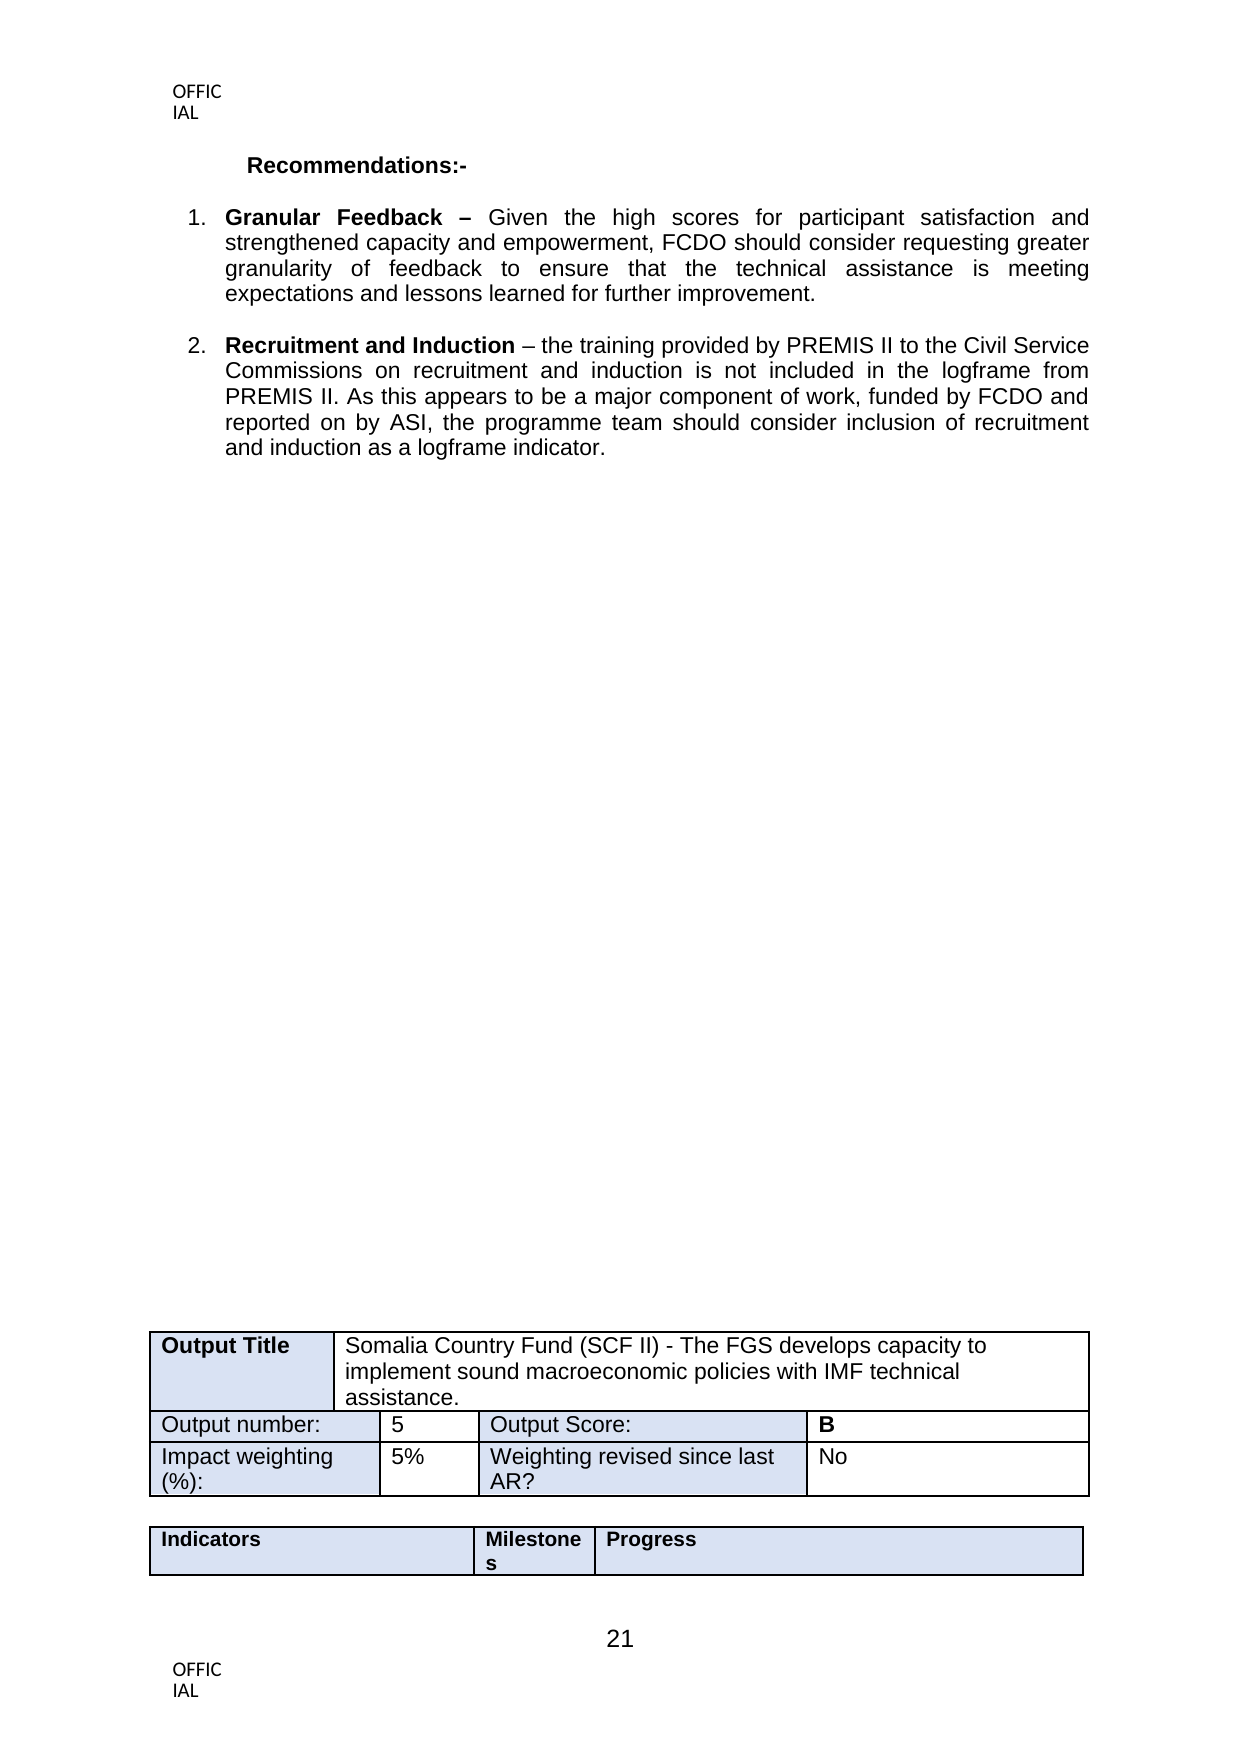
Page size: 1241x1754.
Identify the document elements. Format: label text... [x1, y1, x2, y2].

table_cell [807, 1497, 1089, 1526]
table_header Somalia Country Fund (SCF II) - The FGS develops capacity to implement sound macroeconomic policies with IMF technical assistance. [335, 1333, 1088, 1410]
table_cell [479, 1497, 807, 1526]
table_cell Milestones [475, 1528, 594, 1574]
table_cell Weighting revised since last AR? [480, 1443, 806, 1494]
table_cell Output number: [151, 1412, 379, 1441]
text Recommendations:- [150, 153, 1090, 178]
table_cell B [808, 1412, 1088, 1441]
list Recruitment and Induction – the training provided by PREMIS II to the Civil Service Commissions on recruitment and induction is not included in the logframe from PREMIS II. As this appears to be a major component of work, funded by FCDO and reported on by ASI, the programme team should consider inclusion of recruitment and induction as a logframe indicator. [187, 332, 1090, 460]
table_cell Indicators [151, 1528, 473, 1574]
table_cell 5% [381, 1443, 478, 1494]
table_cell 5 [381, 1412, 478, 1441]
list Granular Feedback – Given the high scores for participant satisfaction and strengthened capacity and empowerment, FCDO should consider requesting greater granularity of feedback to ensure that the technical assistance is meeting expectations and lessons learned for further improvement. [187, 204, 1090, 307]
table_cell Output Score: [480, 1412, 806, 1441]
table_cell [380, 1497, 479, 1526]
table_header Output Title [151, 1333, 333, 1410]
table_cell Progress [596, 1528, 1082, 1574]
table_cell Impact weighting (%): [151, 1443, 379, 1494]
table_cell [334, 1497, 380, 1526]
table_cell No [808, 1443, 1088, 1494]
table_cell [150, 1497, 334, 1526]
